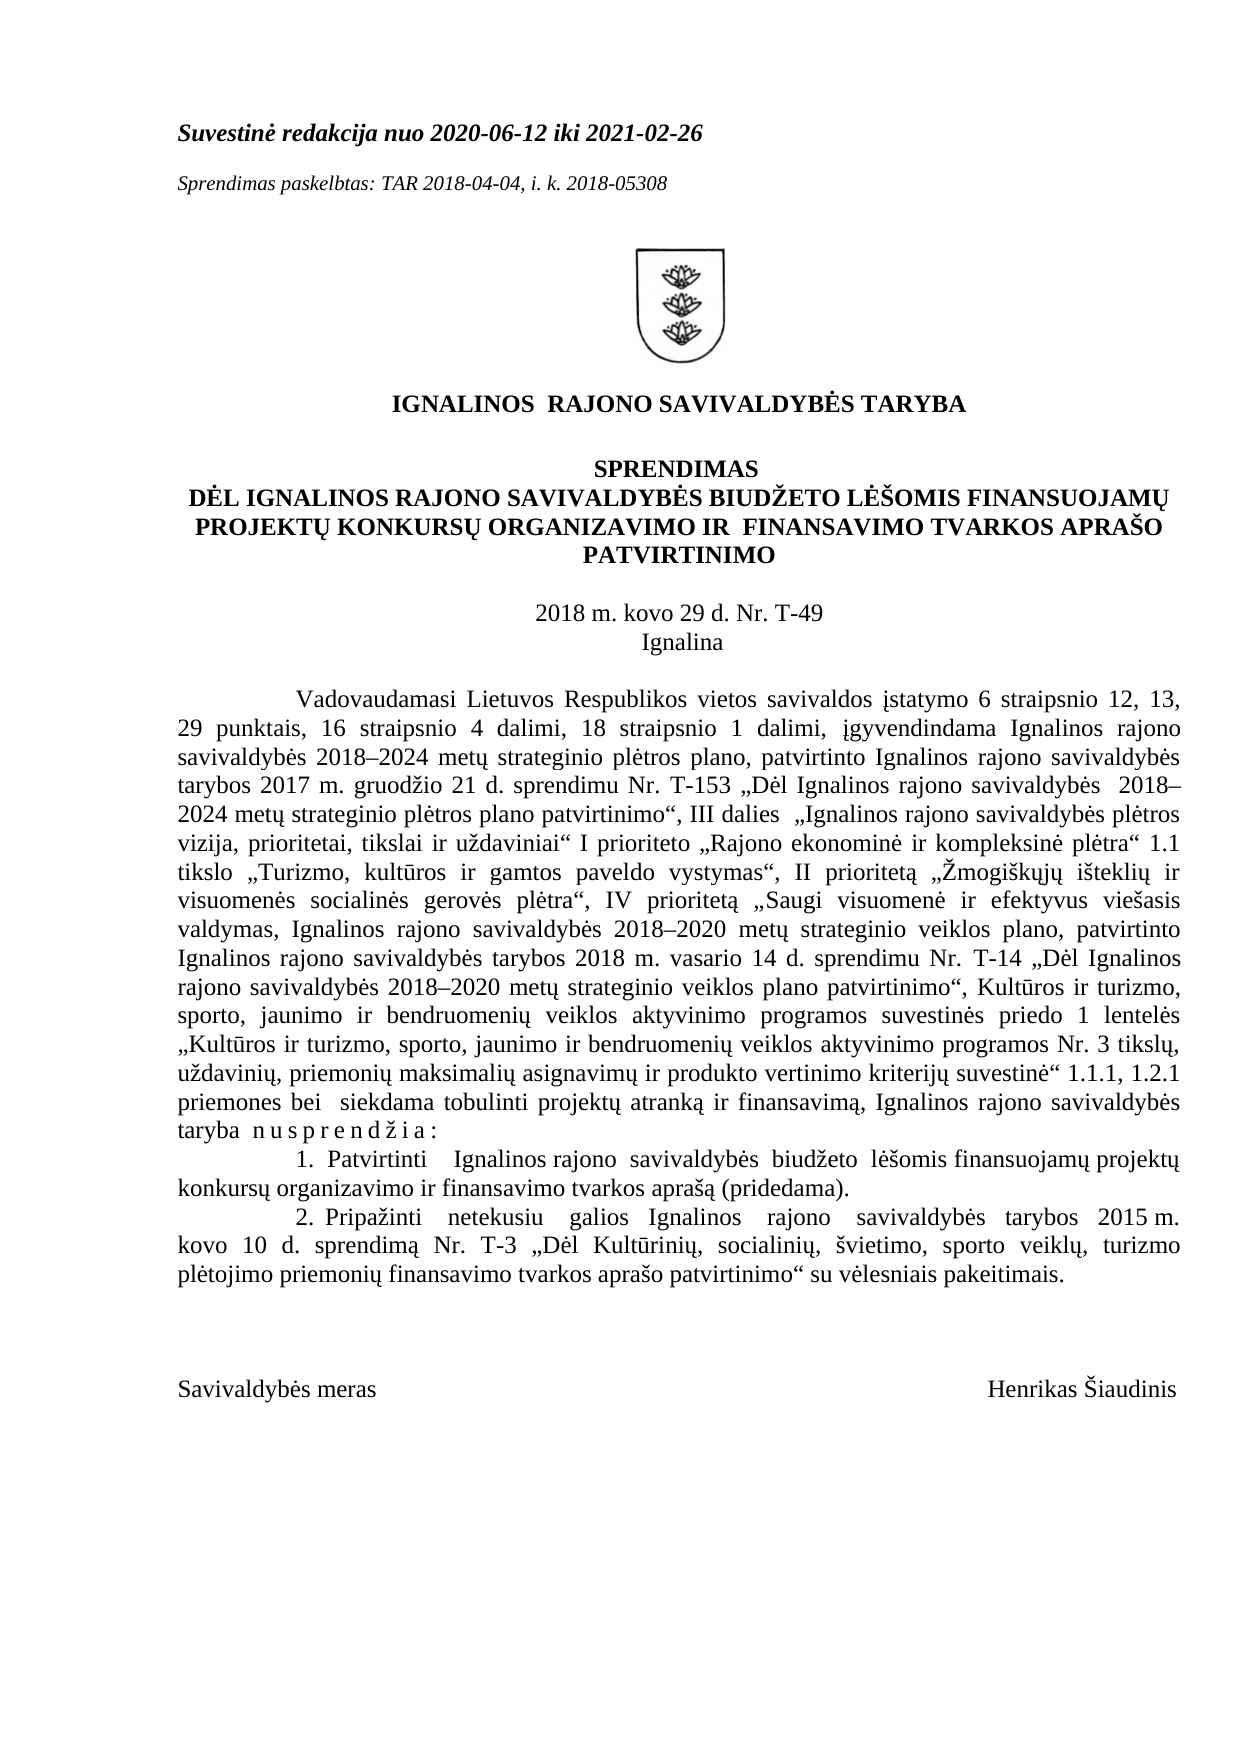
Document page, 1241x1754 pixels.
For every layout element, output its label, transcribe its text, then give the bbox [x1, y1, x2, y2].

text Ignalina [177, 627, 1181, 655]
text DĖL IGNALINOS RAJONO SAVIVALDYBĖS BIUDŽETO LĖŠOMIS FINANSUOJAMŲ PROJEKTŲ KONKURSŲ ORGANIZAVIMO IR FINANSAVIMO TVARKOS APRAŠO PATVIRTINIMO [177, 483, 1181, 569]
text Sprendimas paskelbtas: TAR 2018-04-04, i. k. 2018-05308 [177, 171, 1181, 195]
text 2. Pripažinti netekusiu galios Ignalinos rajono savivaldybės tarybos 2015 m. kovo 10 d. sprendimą Nr. T-3 „Dėl Kultūrinių, socialinių, švietimo, sporto veiklų, turizmo plėtojimo priemonių finansavimo tvarkos aprašo patvirtinimo“ su vėlesniais pakeitimais. [177, 1202, 1181, 1288]
text SPRENDIMAS [177, 454, 1181, 483]
text 1. Patvirtinti Ignalinos rajono savivaldybės biudžeto lėšomis finansuojamų projektų konkursų organizavimo ir finansavimo tvarkos aprašą (pridedama). [177, 1144, 1181, 1202]
text 2018 m. kovo 29 d. Nr. T-49 [177, 598, 1181, 627]
text Savivaldybės meras Henrikas Šiaudinis [177, 1374, 1181, 1403]
text IGNALINOS RAJONO SAVIVALDYBĖS TARYBA [177, 389, 1181, 418]
text Vadovaudamasi Lietuvos Respublikos vietos savivaldos įstatymo 6 straipsnio 12, 13, 29 punktais, 16 straipsnio 4 dalimi, 18 straipsnio 1 dalimi, įgyvendindama Ignalinos rajono savivaldybės 2018–2024 metų strateginio plėtros plano, patvirtinto Ignalinos rajono savivaldybės tarybos 2017 m. gruodžio 21 d. sprendimu Nr. T-153 „Dėl Ignalinos rajono savivaldybės 2018–2024 metų strateginio plėtros plano patvirtinimo“, III dalies „Ignalinos rajono savivaldybės plėtros vizija, prioritetai, tikslai ir uždaviniai“ I prioriteto „Rajono ekonominė ir kompleksinė plėtra“ 1.1 tikslo „Turizmo, kultūros ir gamtos paveldo vystymas“, II prioritetą „Žmogiškųjų išteklių ir visuomenės socialinės gerovės plėtra“, IV prioritetą „Saugi visuomenė ir efektyvus viešasis valdymas, Ignalinos rajono savivaldybės 2018–2020 metų strateginio veiklos plano, patvirtinto Ignalinos rajono savivaldybės tarybos 2018 m. vasario 14 d. sprendimu Nr. T-14 „Dėl Ignalinos rajono savivaldybės 2018–2020 metų strateginio veiklos plano patvirtinimo“, Kultūros ir turizmo, sporto, jaunimo ir bendruomenių veiklos aktyvinimo programos suvestinės priedo 1 lentelės „Kultūros ir turizmo, sporto, jaunimo ir bendruomenių veiklos aktyvinimo programos Nr. 3 tikslų, uždavinių, priemonių maksimalių asignavimų ir produkto vertinimo kriterijų suvestinė“ 1.1.1, 1.2.1 priemones bei siekdama tobulinti projektų atranką ir finansavimą, Ignalinos rajono savivaldybės taryba nusprendžia: [177, 684, 1181, 1144]
text Suvestinė redakcija nuo 2020-06-12 iki 2021-02-26 [177, 118, 1181, 147]
